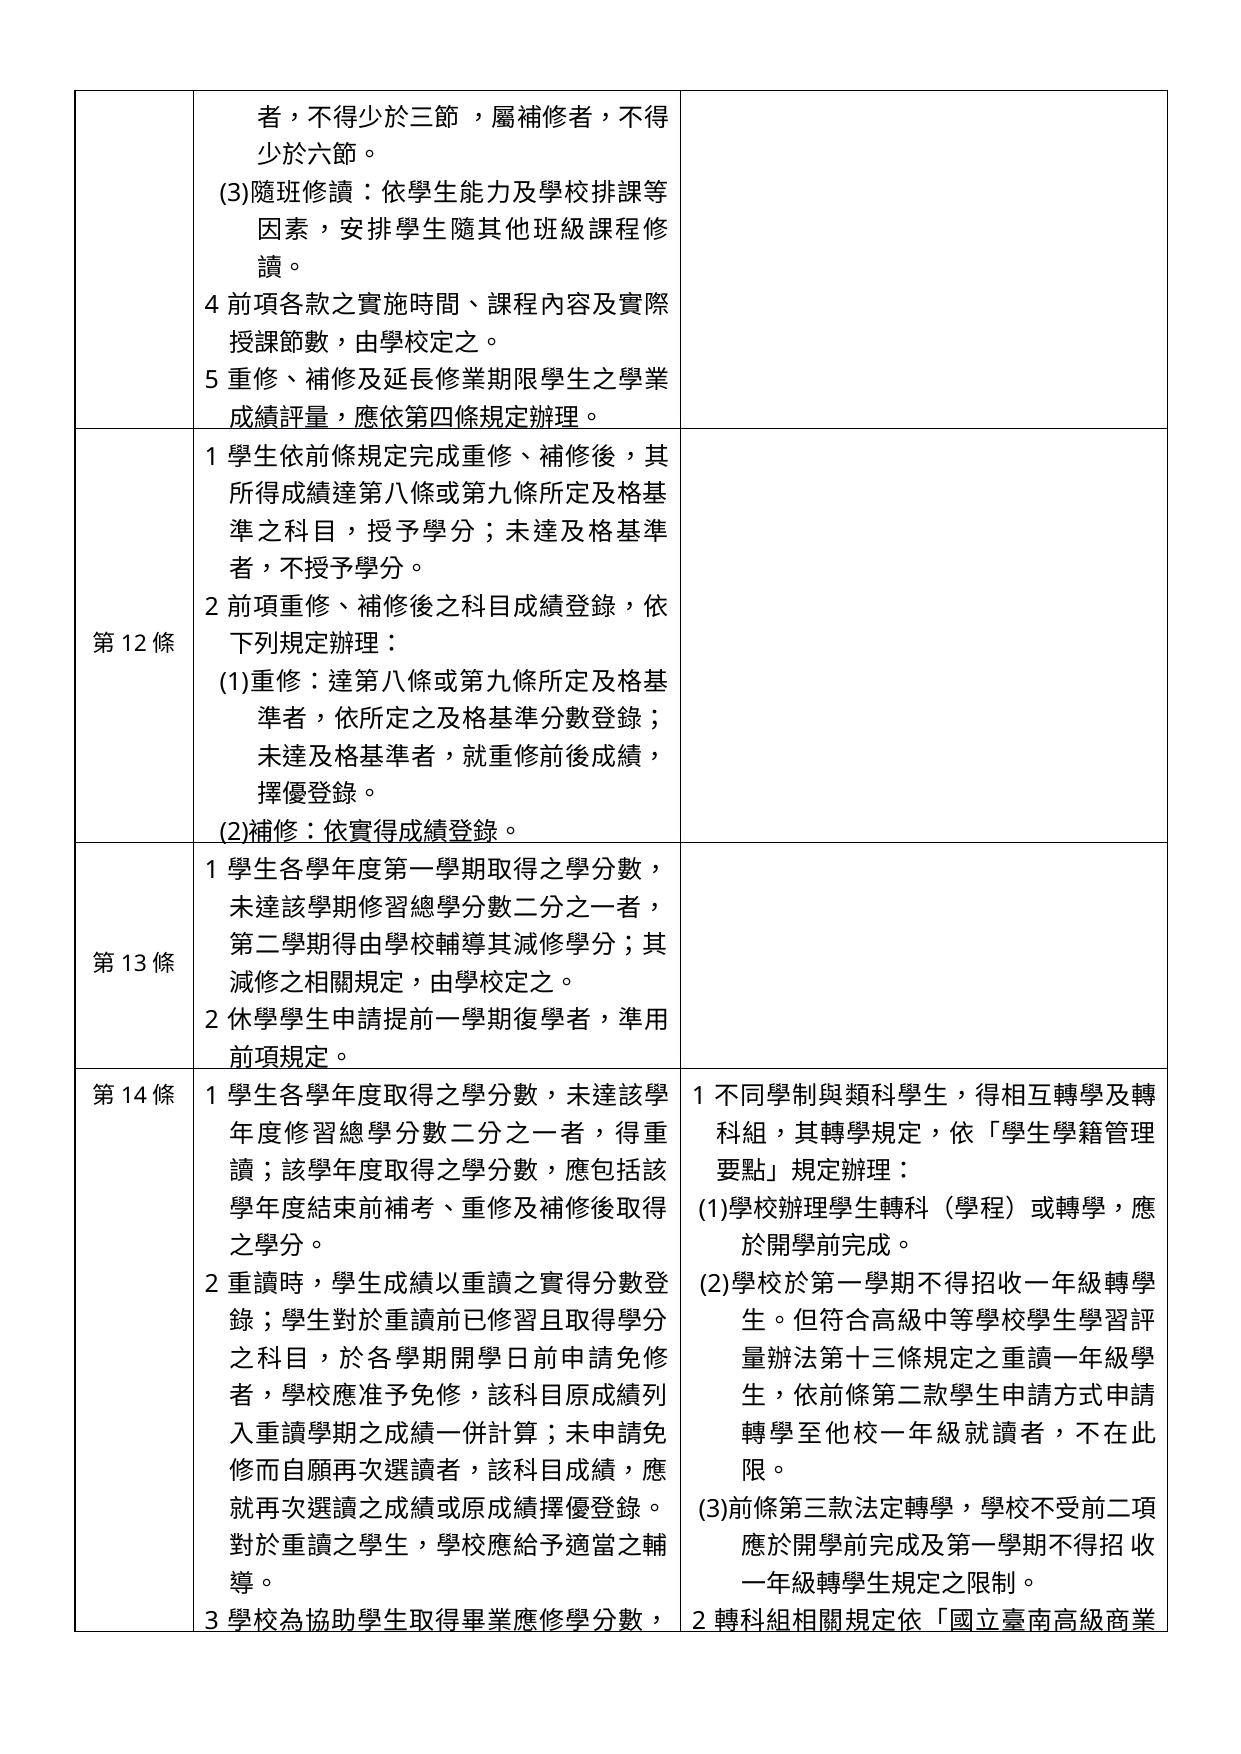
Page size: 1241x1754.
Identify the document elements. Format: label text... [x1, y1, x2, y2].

table_cell 第 12 條 [76, 429, 193, 842]
table_cell [681, 429, 1167, 842]
table_cell 1 學生依前條規定完成重修、補修後，其所得成績達第八條或第九條所定及格基準之科目，授予學分；未達及格基準者，不授予學分。 2 前項重修、補修後之科目成績登錄，依下列規定辦理： (1)重修：達第八條或第九條所定及格基準者，依所定之及格基準分數登錄；未達及格基準者，就重修前後成績，擇優登錄。 (2)補修：依實得成績登錄。 [194, 429, 680, 842]
table_cell 第 14 條 [76, 1069, 193, 1631]
table_cell 第 13 條 [76, 843, 193, 1068]
table_cell 者，不得少於三節 ，屬補修者，不得少於六節。 (3)隨班修讀：依學生能力及學校排課等因素，安排學生隨其他班級課程修讀。 4 前項各款之實施時間、課程內容及實際授課節數，由學校定之。 5 重修、補修及延長修業期限學生之學業成績評量，應依第四條規定辦理。 [194, 91, 680, 428]
table_cell 1 學生各學年度第一學期取得之學分數，未達該學期修習總學分數二分之一者，第二學期得由學校輔導其減修學分；其減修之相關規定，由學校定之。 2 休學學生申請提前一學期復學者，準用前項規定。 [194, 843, 680, 1068]
table_cell [681, 843, 1167, 1068]
table_cell 1 學生各學年度取得之學分數，未達該學年度修習總學分數二分之一者，得重讀；該學年度取得之學分數，應包括該學年度結束前補考、重修及補修後取得之學分。 2 重讀時，學生成績以重讀之實得分數登錄；學生對於重讀前已修習且取得學分之科目，於各學期開學日前申請免修者，學校應准予免修，該科目原成績列入重讀學期之成績一併計算；未申請免修而自願再次選讀者，該科目成績，應就再次選讀之成績或原成績擇優登錄。對於重讀之學生，學校應給予適當之輔導。 3 學校為協助學生取得畢業應修學分數， [194, 1069, 680, 1631]
table_cell [681, 91, 1167, 428]
table_cell [76, 91, 193, 428]
table_cell 1 不同學制與類科學生，得相互轉學及轉科組，其轉學規定，依「學生學籍管理要點」規定辦理： (1)學校辦理學生轉科（學程）或轉學，應於開學前完成。 (2)學校於第一學期不得招收一年級轉學生。但符合高級中等學校學生學習評量辦法第十三條規定之重讀一年級學生，依前條第二款學生申請方式申請轉學至他校一年級就讀者，不在此限。 (3)前條第三款法定轉學，學校不受前二項應於開學前完成及第一學期不得招 收一年級轉學生規定之限制。 2 轉科組相關規定依「國立臺南高級商業 [681, 1069, 1167, 1631]
